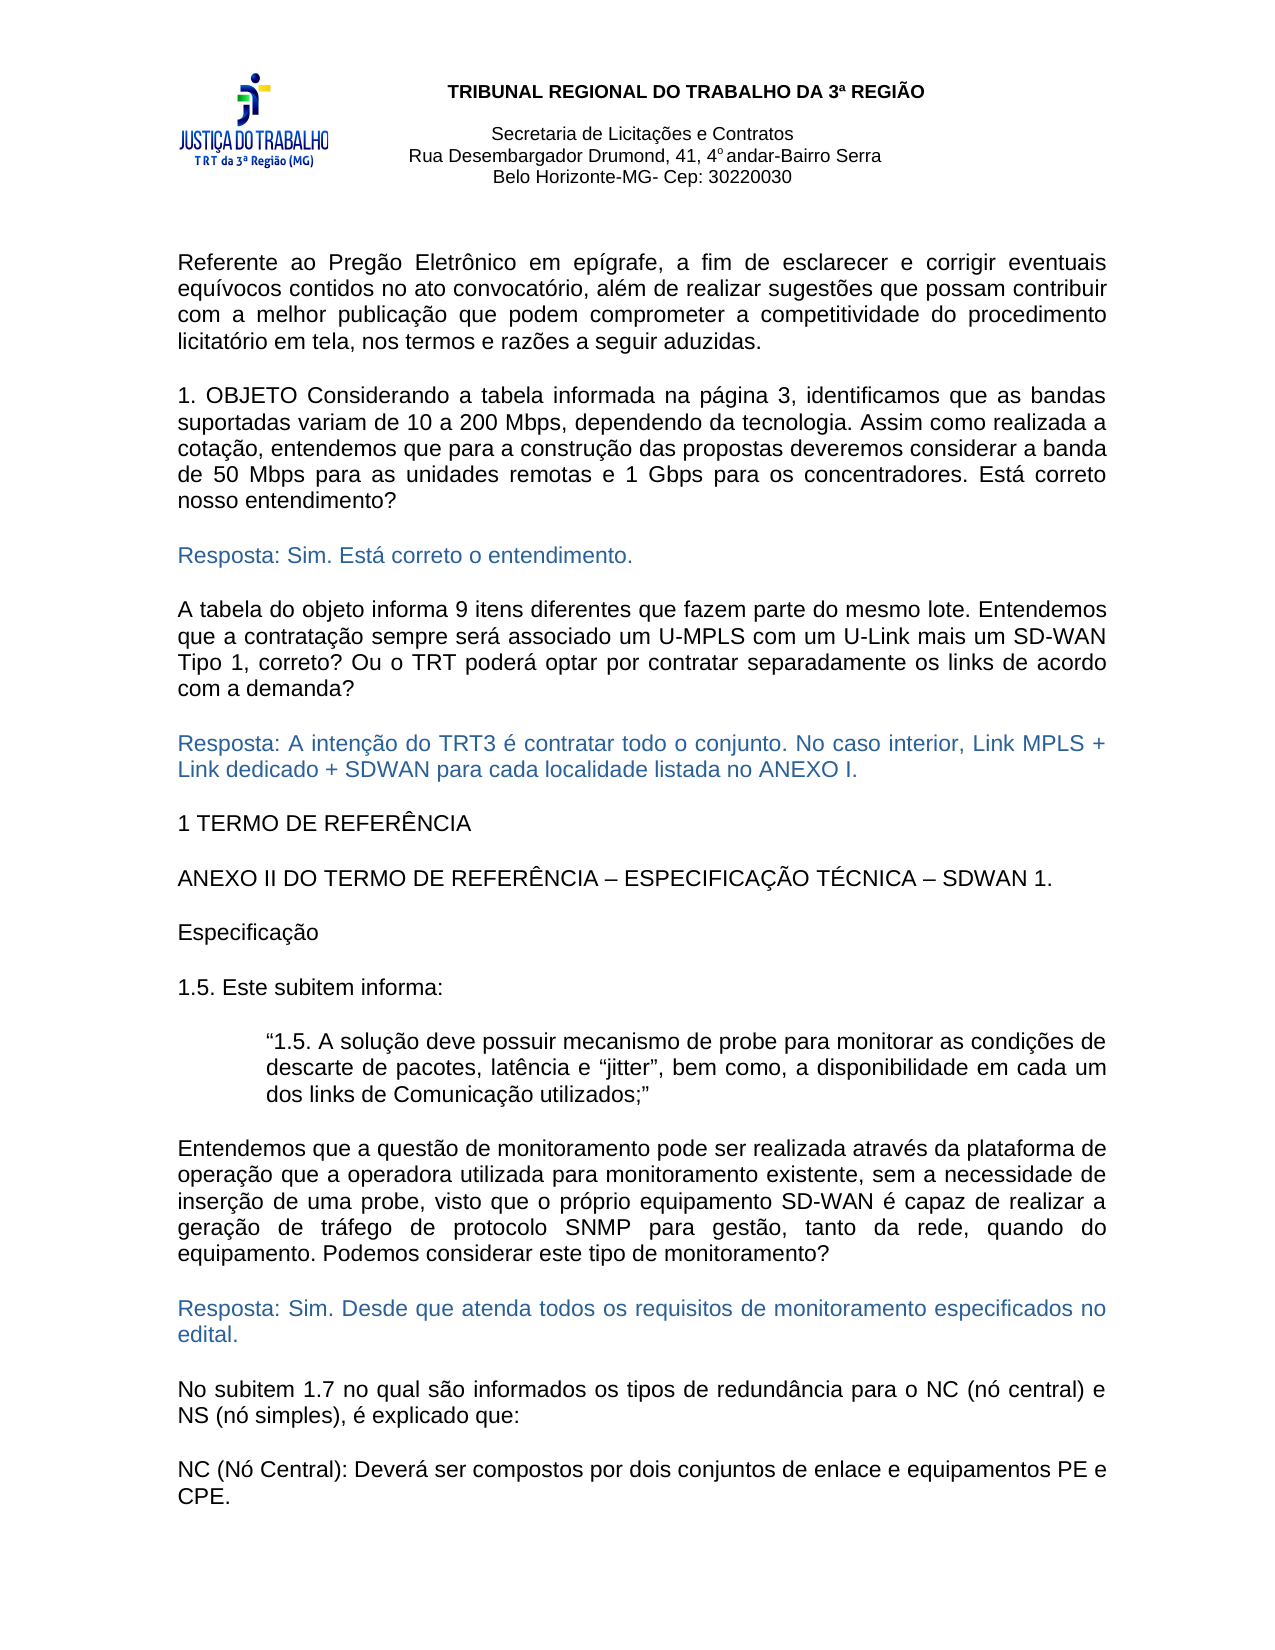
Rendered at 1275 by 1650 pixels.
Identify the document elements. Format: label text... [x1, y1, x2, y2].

text Resposta: Sim. Desde que atenda todos os requisitos de monitoramento especificados no edital. [177, 1295, 1107, 1347]
text “1.5. A solução deve possuir mecanismo de probe para monitorar as condições de descarte de pacotes, latência e “jitter”, bem como, a disponibilidade em cada um dos links de Comunicação utilizados;” [266, 1028, 1107, 1107]
text 1 TERMO DE REFERÊNCIA [177, 810, 1107, 837]
picture [179, 67, 329, 174]
text 1. OBJETO Considerando a tabela informada na página 3, identificamos que as bandas suportadas variam de 10 a 200 Mbps, dependendo da tecnologia. Assim como realizada a cotação, entendemos que para a construção das propostas deveremos considerar a banda de 50 Mbps para as unidades remotas e 1 Gbps para os concentradores. Está correto nosso entendimento? [177, 382, 1107, 514]
text Entendemos que a questão de monitoramento pode ser realizada através da plataforma de operação que a operadora utilizada para monitoramento existente, sem a necessidade de inserção de uma probe, visto que o próprio equipamento SD-WAN é capaz de realizar a geração de tráfego de protocolo SNMP para gestão, tanto da rede, quando do equipamento. Podemos considerar este tipo de monitoramento? [177, 1135, 1107, 1267]
text Resposta: Sim. Está correto o entendimento. [177, 542, 1107, 568]
text A tabela do objeto informa 9 itens diferentes que fazem parte do mesmo lote. Entendemos que a contratação sempre será associado um U-MPLS com um U-Link mais um SD-WAN Tipo 1, correto? Ou o TRT poderá optar por contratar separadamente os links de acordo com a demanda? [177, 596, 1107, 702]
text Referente ao Pregão Eletrônico em epígrafe, a fim de esclarecer e corrigir eventuais equívocos contidos no ato convocatório, além de realizar sugestões que possam contribuir com a melhor publicação que podem comprometer a competitividade do procedimento licitatório em tela, nos termos e razões a seguir aduzidas. [177, 249, 1107, 354]
text Especificação [177, 919, 1107, 946]
text 1.5. Este subitem informa: [177, 973, 1107, 1000]
text Resposta: A intenção do TRT3 é contratar todo o conjunto. No caso interior, Link MPLS + Link dedicado + SDWAN para cada localidade listada no ANEXO I. [177, 730, 1107, 782]
text No subitem 1.7 no qual são informados os tipos de redundância para o NC (nó central) e NS (nó simples), é explicado que: [177, 1376, 1107, 1428]
text ANEXO II DO TERMO DE REFERÊNCIA – ESPECIFICAÇÃO TÉCNICA – SDWAN 1. [177, 865, 1107, 891]
text NC (Nó Central): Deverá ser compostos por dois conjuntos de enlace e equipamentos PE e CPE. [177, 1456, 1107, 1509]
